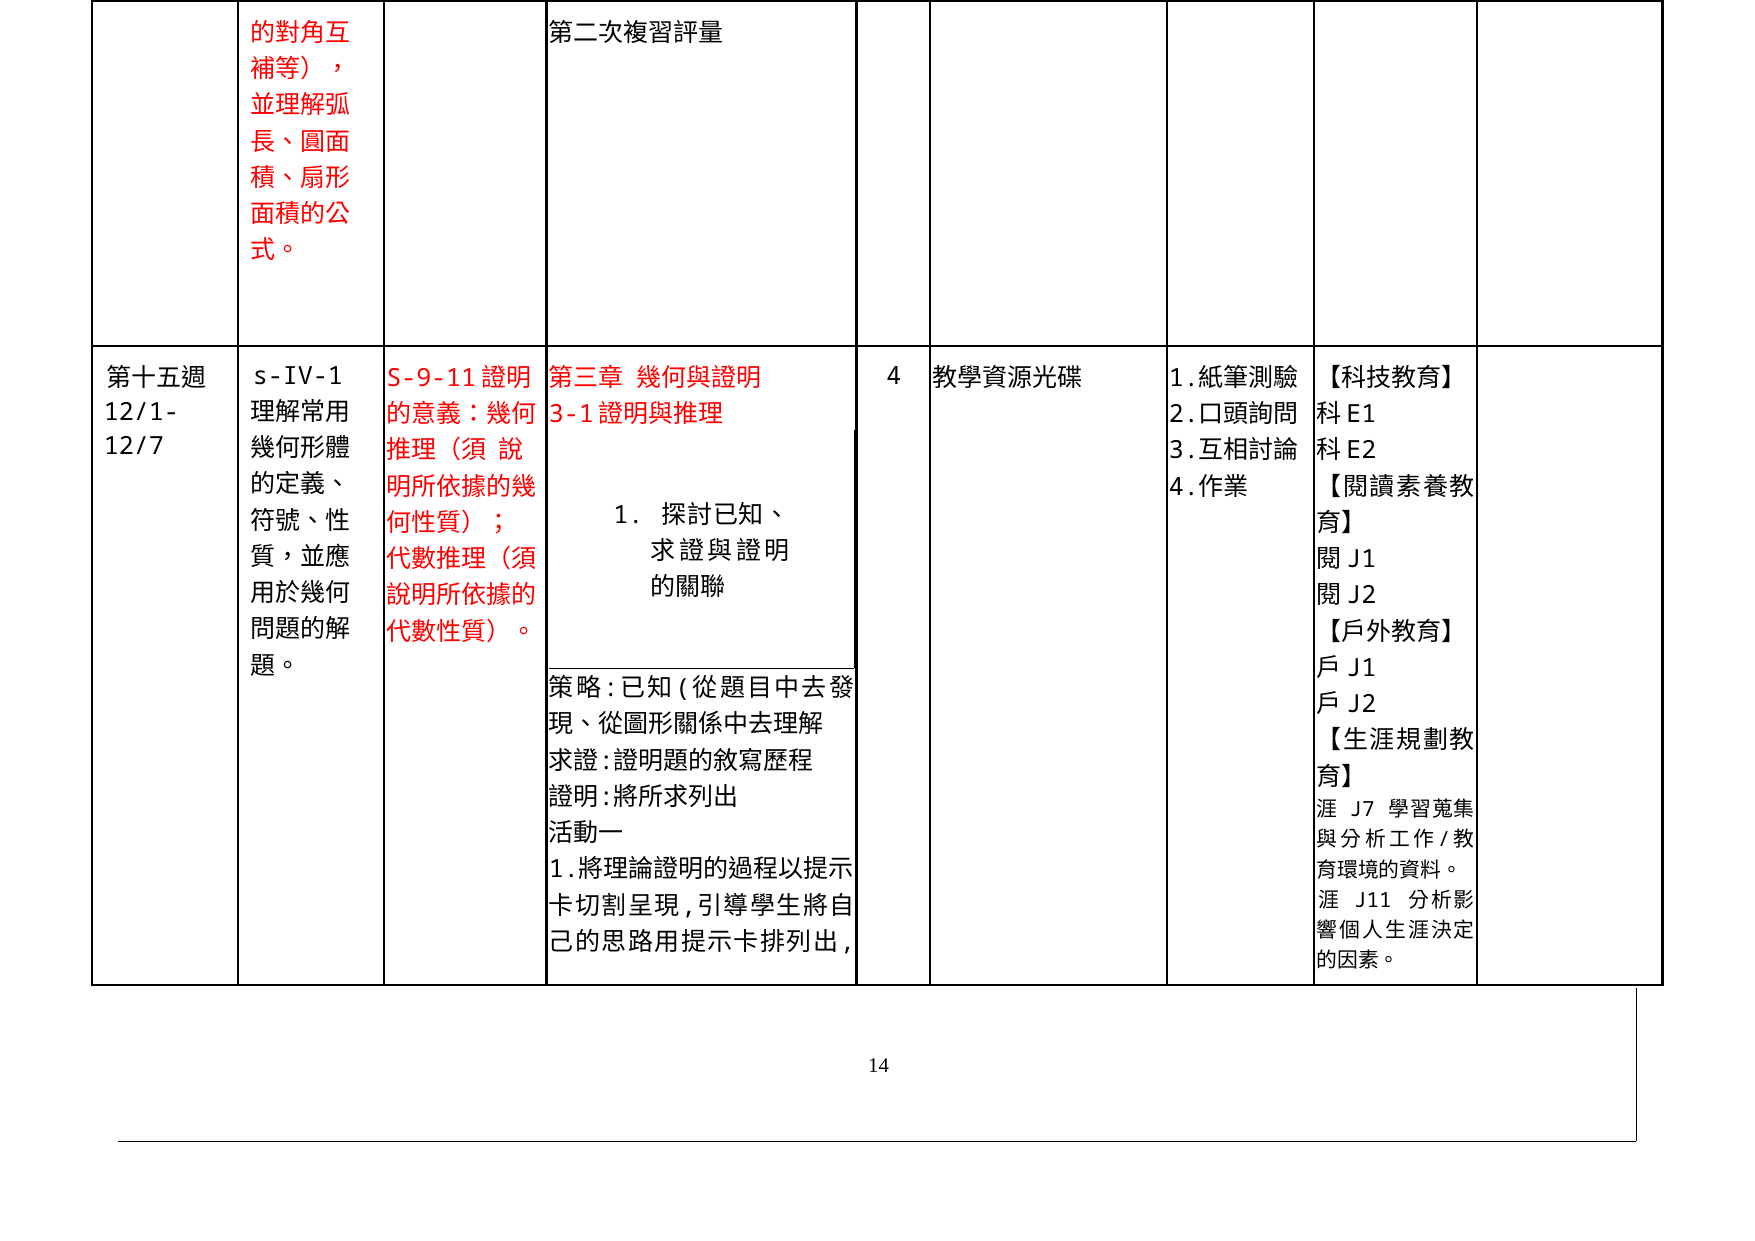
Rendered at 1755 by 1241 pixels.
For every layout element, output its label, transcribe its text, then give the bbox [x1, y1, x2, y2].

table_cell [385, 2, 545, 345]
table_cell [1478, 347, 1661, 984]
table_cell [93, 2, 237, 345]
table_cell 教學資源光碟 [931, 347, 1166, 984]
table_cell [1478, 2, 1661, 345]
table_cell s-IV-1理解常用幾何形體的定義、符號、性質，並應用於幾何問題的解題。 [239, 347, 383, 984]
table_cell 4 [858, 347, 929, 984]
table_cell 【科技教育】 科E1 科E2 【閱讀素養教育】 閱J1 閱J2 【戶外教育】 戶J1 戶J2 【生涯規劃教育】 涯 J7 學習蒐集與分析工作/教育環境的資料。 涯 J11 分析影響個人生涯決定的因素。 [1315, 347, 1476, 984]
table_cell [931, 2, 1166, 345]
table_cell 的對角互補等），並理解弧長、圓面積、扇形面積的公式。 [239, 2, 383, 345]
table_cell [858, 2, 929, 345]
table_cell 1.紙筆測驗 2.口頭詢問 3.互相討論 4.作業 [1168, 347, 1313, 984]
table_cell 第二次複習評量 [548, 2, 855, 345]
table_cell [1168, 2, 1313, 345]
table_cell S-9-11證明的意義：幾何推理（須 說明所依據的幾何性質）； 代數推理（須說明所依據的 代數性質）。 [385, 347, 545, 984]
table_cell 第十五週12/1-12/7 [93, 347, 237, 984]
table_cell [1315, 2, 1476, 345]
table_cell 第三章 幾何與證明 3-1證明與推理 探討已知、求證與證明的關聯 策略:已知(從題目中去發現、從圖形關係中去理解 求證:證明題的敘寫歷程 證明:將所求列出 活動一 1.將理論證明的過程以提示卡切割呈現,引導學生將自己的思路用提示卡排列出, [548, 347, 855, 984]
